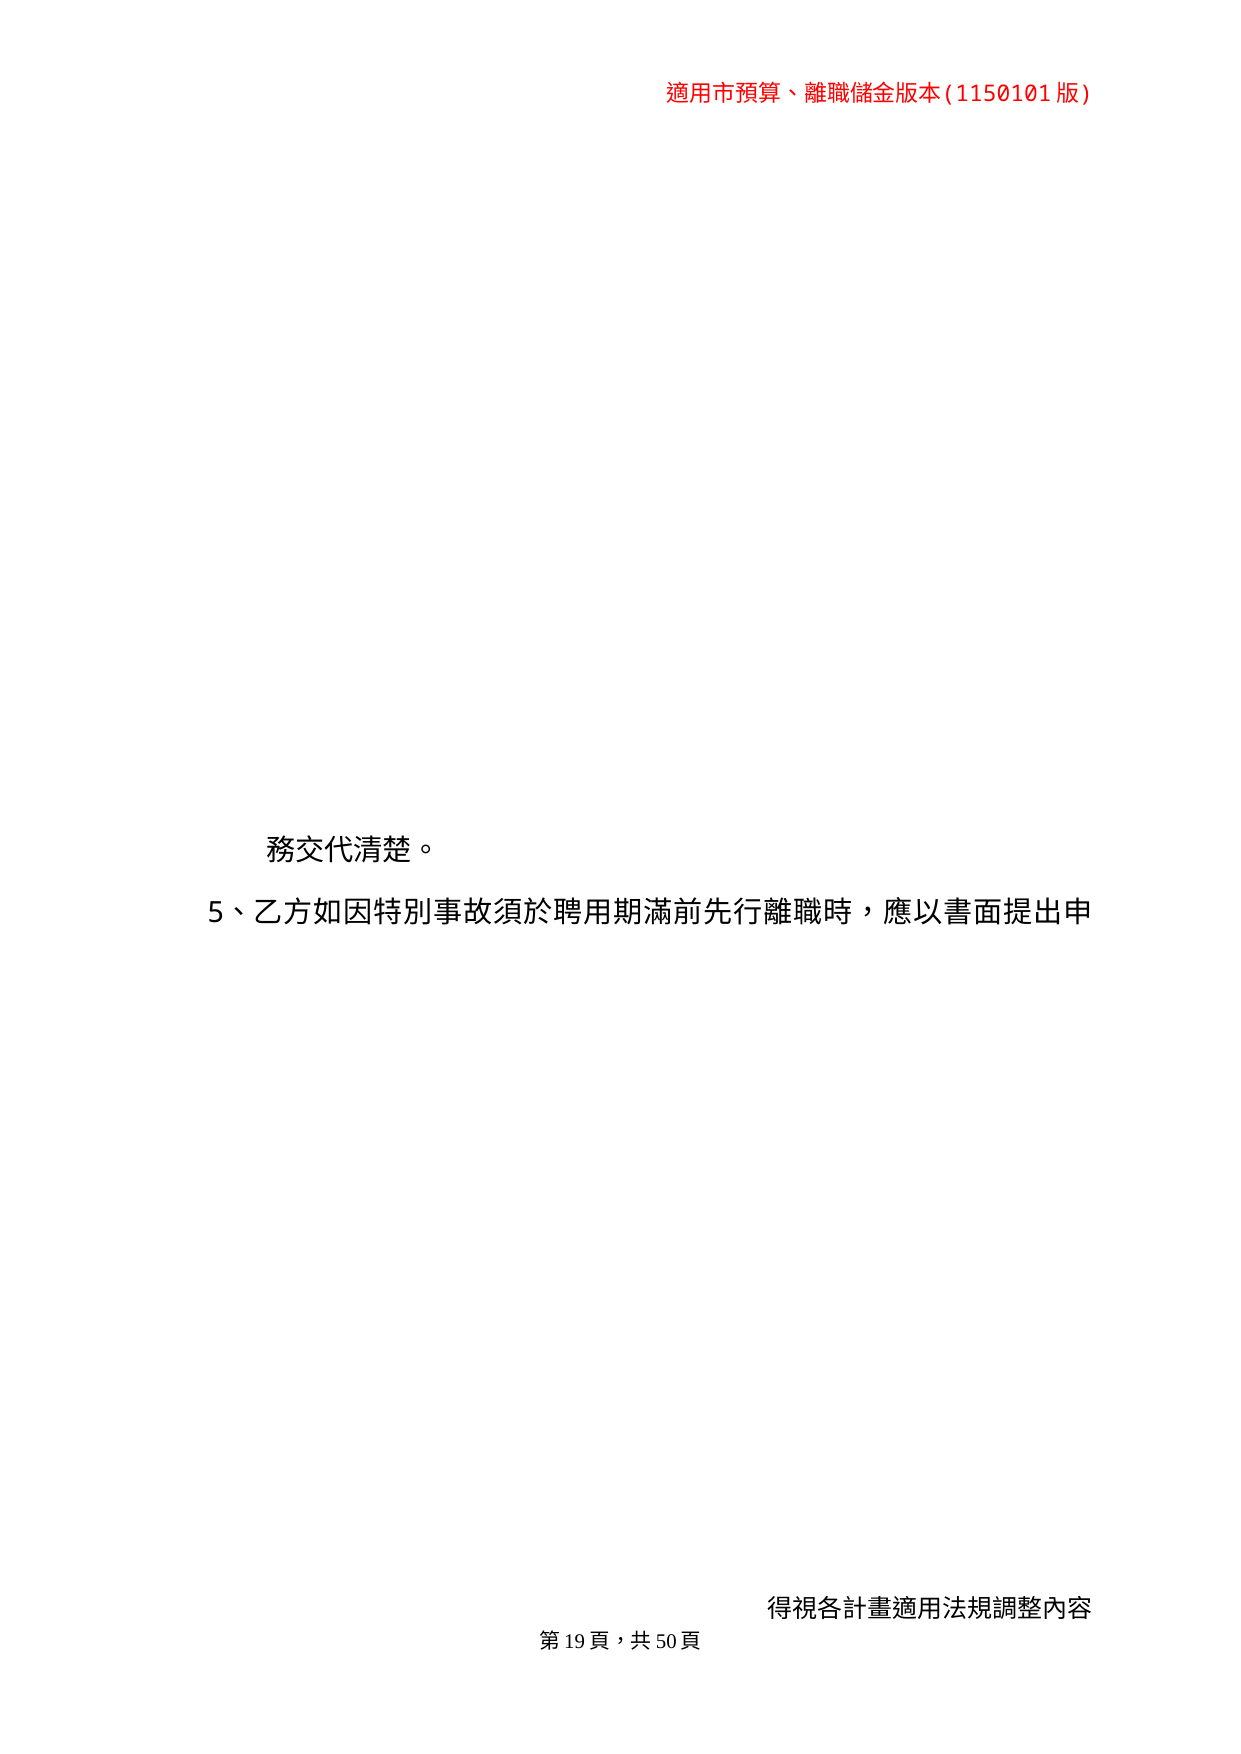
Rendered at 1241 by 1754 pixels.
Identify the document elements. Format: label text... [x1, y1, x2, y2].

list 務交代清楚。 [207, 806, 1092, 868]
list 乙方如因特別事故須於聘用期滿前先行離職時，應以書面提出申請。 [207, 868, 1092, 931]
